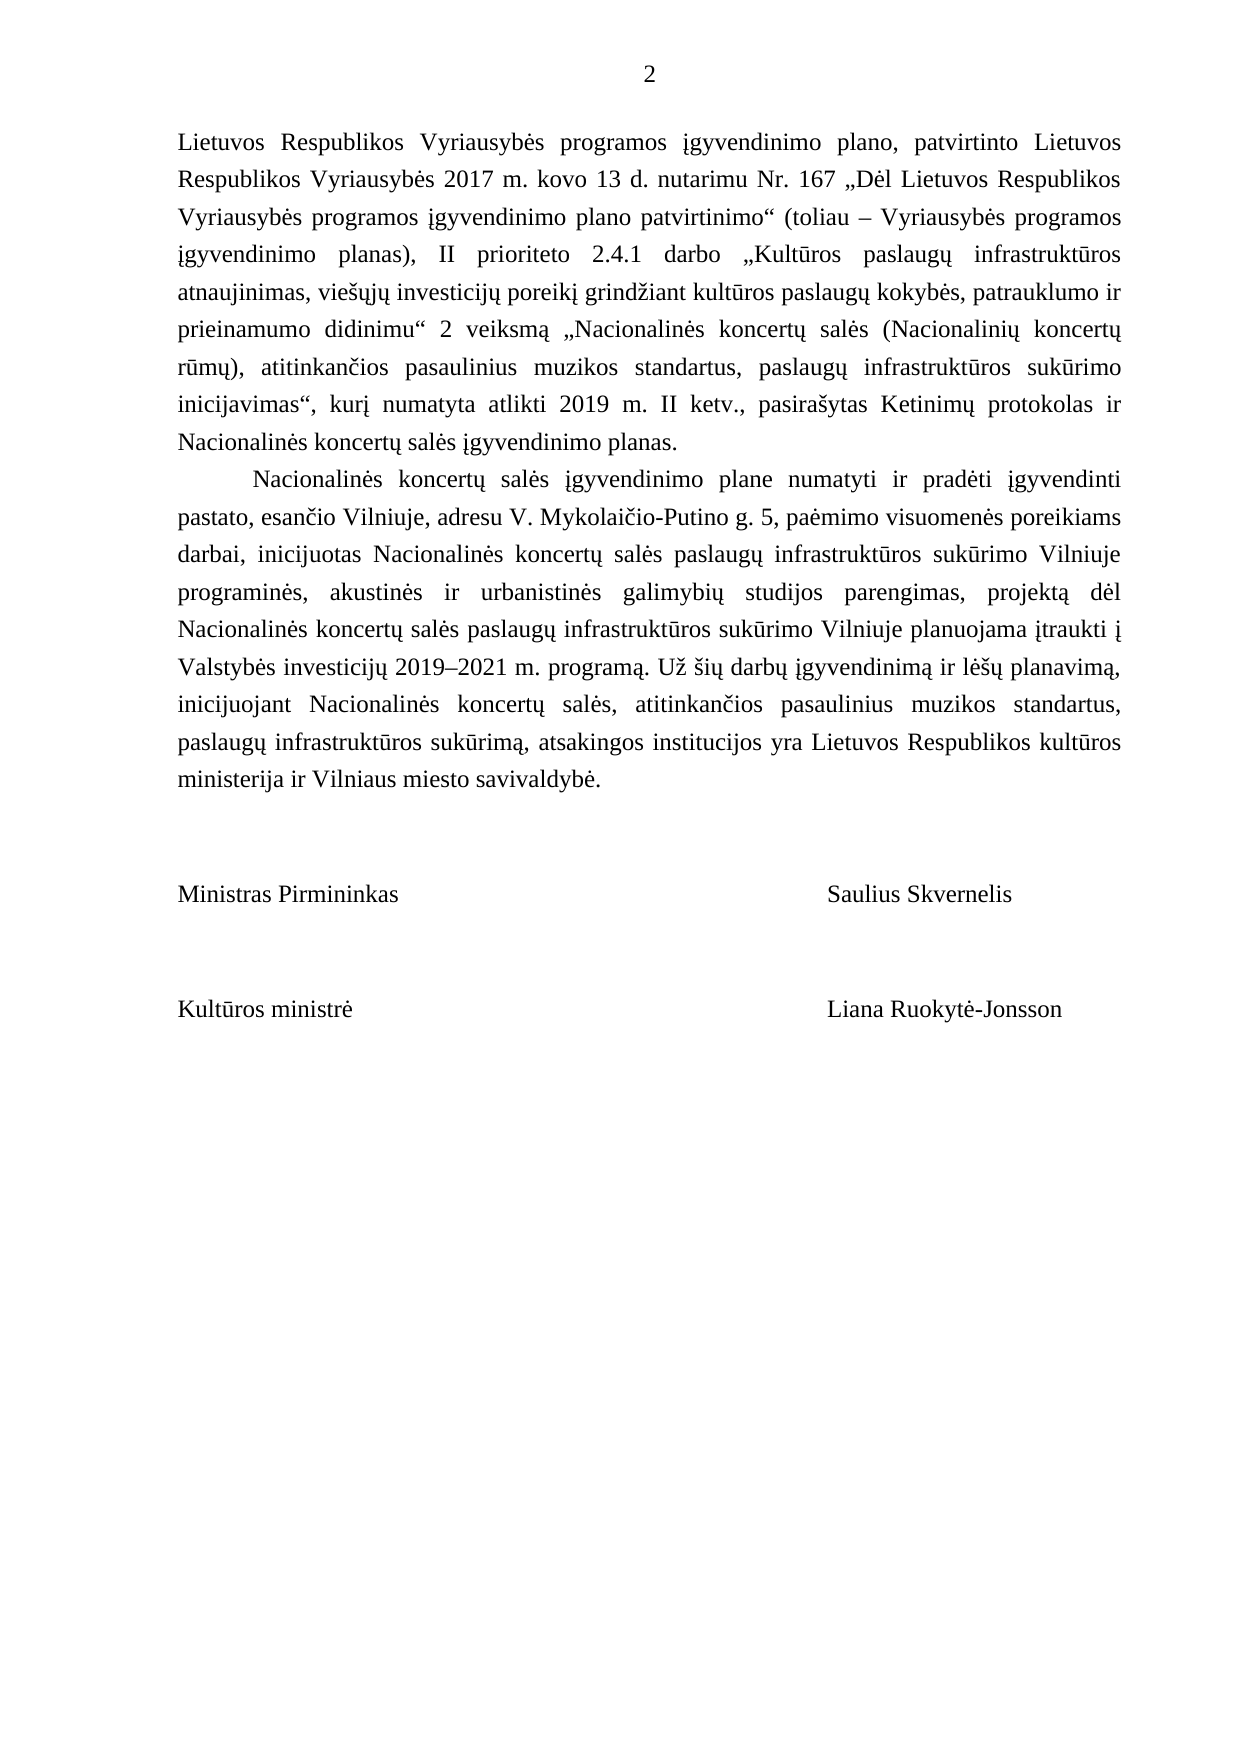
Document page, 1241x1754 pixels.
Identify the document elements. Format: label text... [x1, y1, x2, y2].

text Kultūros ministrė Liana Ruokytė-Jonsson [177, 994, 1122, 1023]
text Lietuvos Respublikos Vyriausybės programos įgyvendinimo plano, patvirtinto Lietuvos Respublikos Vyriausybės 2017 m. kovo 13 d. nutarimu Nr. 167 „Dėl Lietuvos Respublikos Vyriausybės programos įgyvendinimo plano patvirtinimo“ (toliau – Vyriausybės programos įgyvendinimo planas), II prioriteto 2.4.1 darbo „Kultūros paslaugų infrastruktūros atnaujinimas, viešųjų investicijų poreikį grindžiant kultūros paslaugų kokybės, patrauklumo ir prieinamumo didinimu“ 2 veiksmą „Nacionalinės koncertų salės (Nacionalinių koncertų rūmų), atitinkančios pasaulinius muzikos standartus, paslaugų infrastruktūros sukūrimo inicijavimas“, kurį numatyta atlikti 2019 m. II ketv., pasirašytas Ketinimų protokolas ir Nacionalinės koncertų salės įgyvendinimo planas. [177, 118, 1122, 456]
text Nacionalinės koncertų salės įgyvendinimo plane numatyti ir pradėti įgyvendinti pastato, esančio Vilniuje, adresu V. Mykolaičio-Putino g. 5, paėmimo visuomenės poreikiams darbai, inicijuotas Nacionalinės koncertų salės paslaugų infrastruktūros sukūrimo Vilniuje programinės, akustinės ir urbanistinės galimybių studijos parengimas, projektą dėl Nacionalinės koncertų salės paslaugų infrastruktūros sukūrimo Vilniuje planuojama įtraukti į Valstybės investicijų 2019–2021 m. programą. Už šių darbų įgyvendinimą ir lėšų planavimą, inicijuojant Nacionalinės koncertų salės, atitinkančios pasaulinius muzikos standartus, paslaugų infrastruktūros sukūrimą, atsakingos institucijos yra Lietuvos Respublikos kultūros ministerija ir Vilniaus miesto savivaldybė. [177, 456, 1122, 793]
text Ministras Pirmininkas Saulius Skvernelis [177, 879, 1122, 908]
